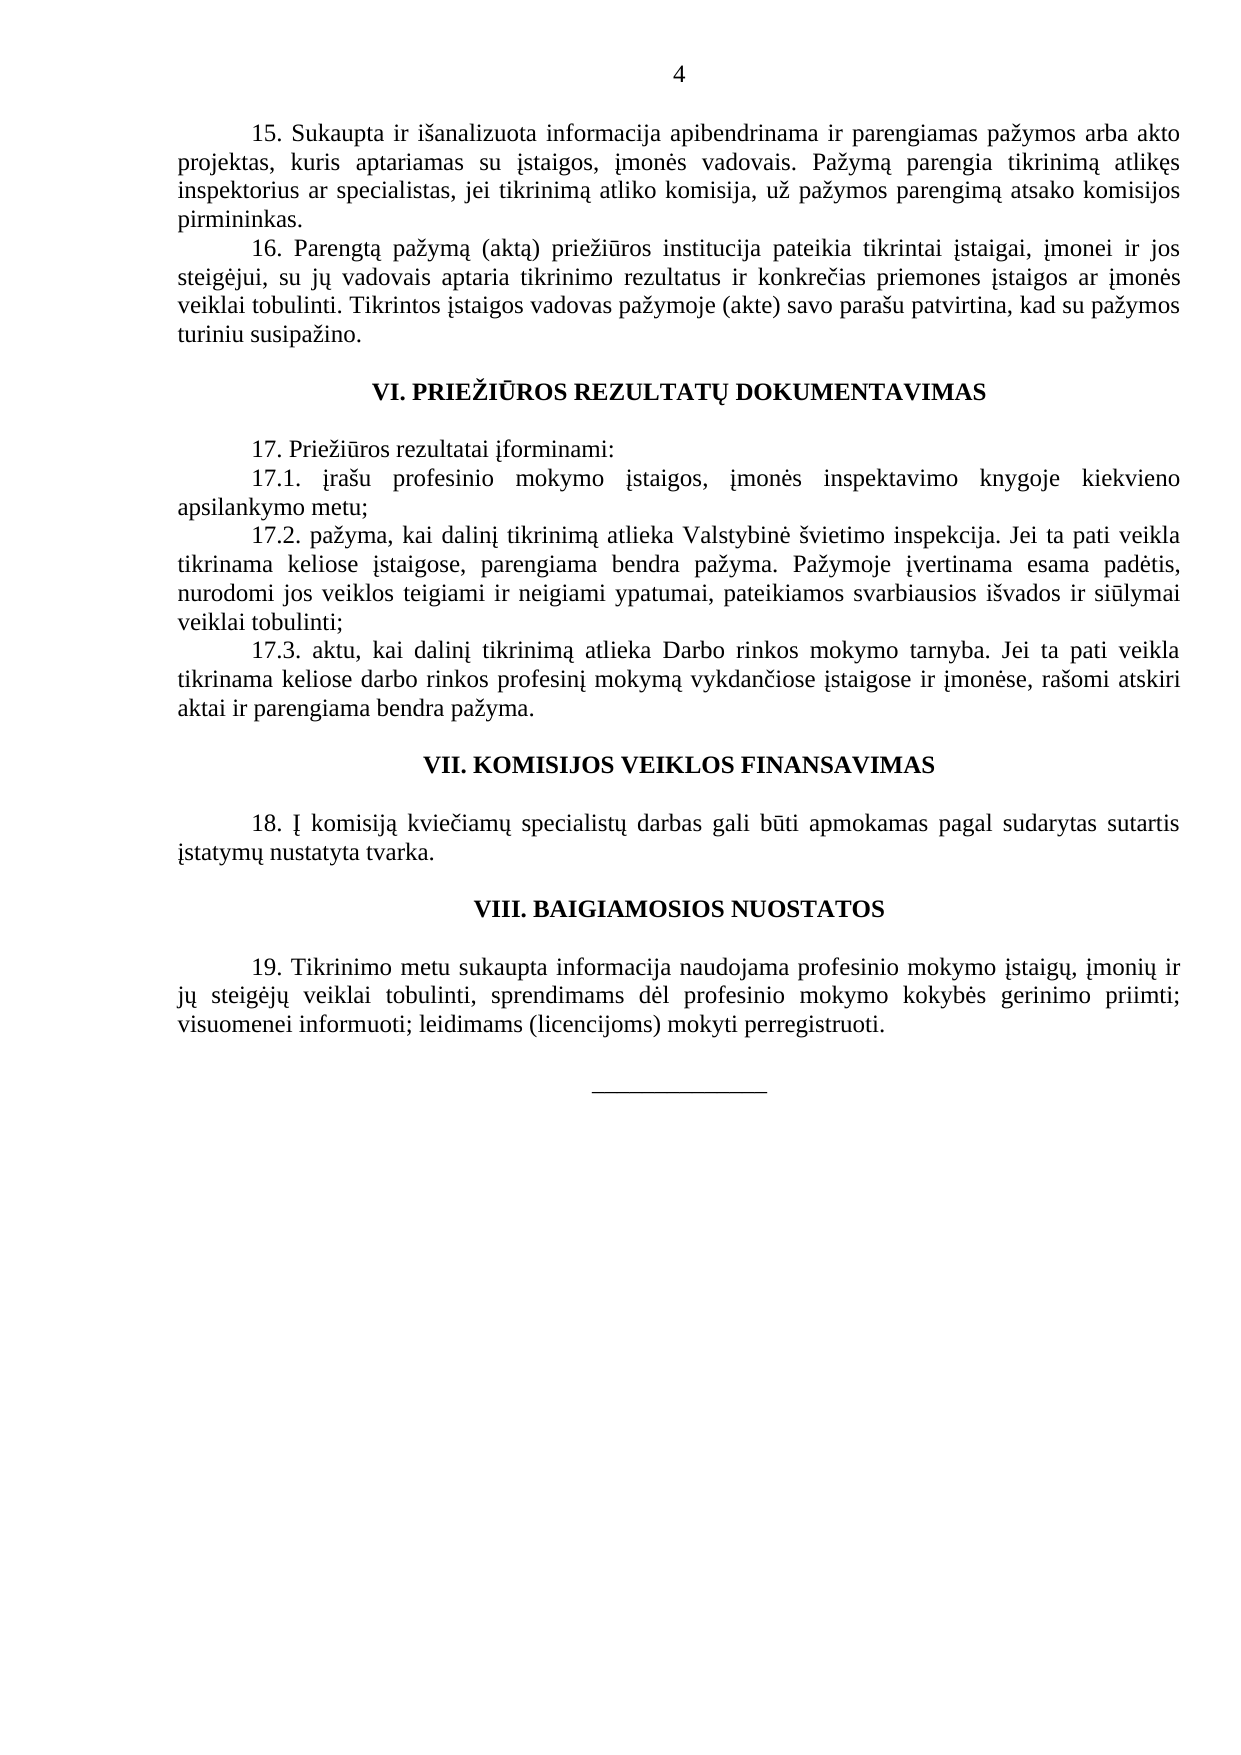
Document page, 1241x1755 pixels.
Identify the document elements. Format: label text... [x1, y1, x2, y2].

text ______________ [177, 1067, 1181, 1096]
text 19. Tikrinimo metu sukaupta informacija naudojama profesinio mokymo įstaigų, įmonių ir jų steigėjų veiklai tobulinti, sprendimams dėl profesinio mokymo kokybės gerinimo priimti; visuomenei informuoti; leidimams (licencijoms) mokyti perregistruoti. [177, 952, 1181, 1038]
text 16. Parengtą pažymą (aktą) priežiūros institucija pateikia tikrintai įstaigai, įmonei ir jos steigėjui, su jų vadovais aptaria tikrinimo rezultatus ir konkrečias priemones įstaigos ar įmonės veiklai tobulinti. Tikrintos įstaigos vadovas pažymoje (akte) savo parašu patvirtina, kad su pažymos turiniu susipažino. [177, 233, 1181, 348]
text 17.1. įrašu profesinio mokymo įstaigos, įmonės inspektavimo knygoje kiekvieno apsilankymo metu; [177, 463, 1181, 521]
text 17.2. pažyma, kai dalinį tikrinimą atlieka Valstybinė švietimo inspekcija. Jei ta pati veikla tikrinama keliose įstaigose, parengiama bendra pažyma. Pažymoje įvertinama esama padėtis, nurodomi jos veiklos teigiami ir neigiami ypatumai, pateikiamos svarbiausios išvados ir siūlymai veiklai tobulinti; [177, 521, 1181, 636]
text 17. Priežiūros rezultatai įforminami: [177, 434, 1181, 463]
text VIII. BAIGIAMOSIOS NUOSTATOS [177, 894, 1181, 923]
text VII. KOMISIJOS VEIKLOS FINANSAVIMAS [177, 751, 1181, 779]
text 15. Sukaupta ir išanalizuota informacija apibendrinama ir parengiamas pažymos arba akto projektas, kuris aptariamas su įstaigos, įmonės vadovais. Pažymą parengia tikrinimą atlikęs inspektorius ar specialistas, jei tikrinimą atliko komisija, už pažymos parengimą atsako komisijos pirmininkas. [177, 118, 1181, 233]
text VI. PRIEŽIŪROS REZULTATŲ DOKUMENTAVIMAS [177, 377, 1181, 406]
text 17.3. aktu, kai dalinį tikrinimą atlieka Darbo rinkos mokymo tarnyba. Jei ta pati veikla tikrinama keliose darbo rinkos profesinį mokymą vykdančiose įstaigose ir įmonėse, rašomi atskiri aktai ir parengiama bendra pažyma. [177, 636, 1181, 722]
text 18. Į komisiją kviečiamų specialistų darbas gali būti apmokamas pagal sudarytas sutartis įstatymų nustatyta tvarka. [177, 808, 1181, 866]
